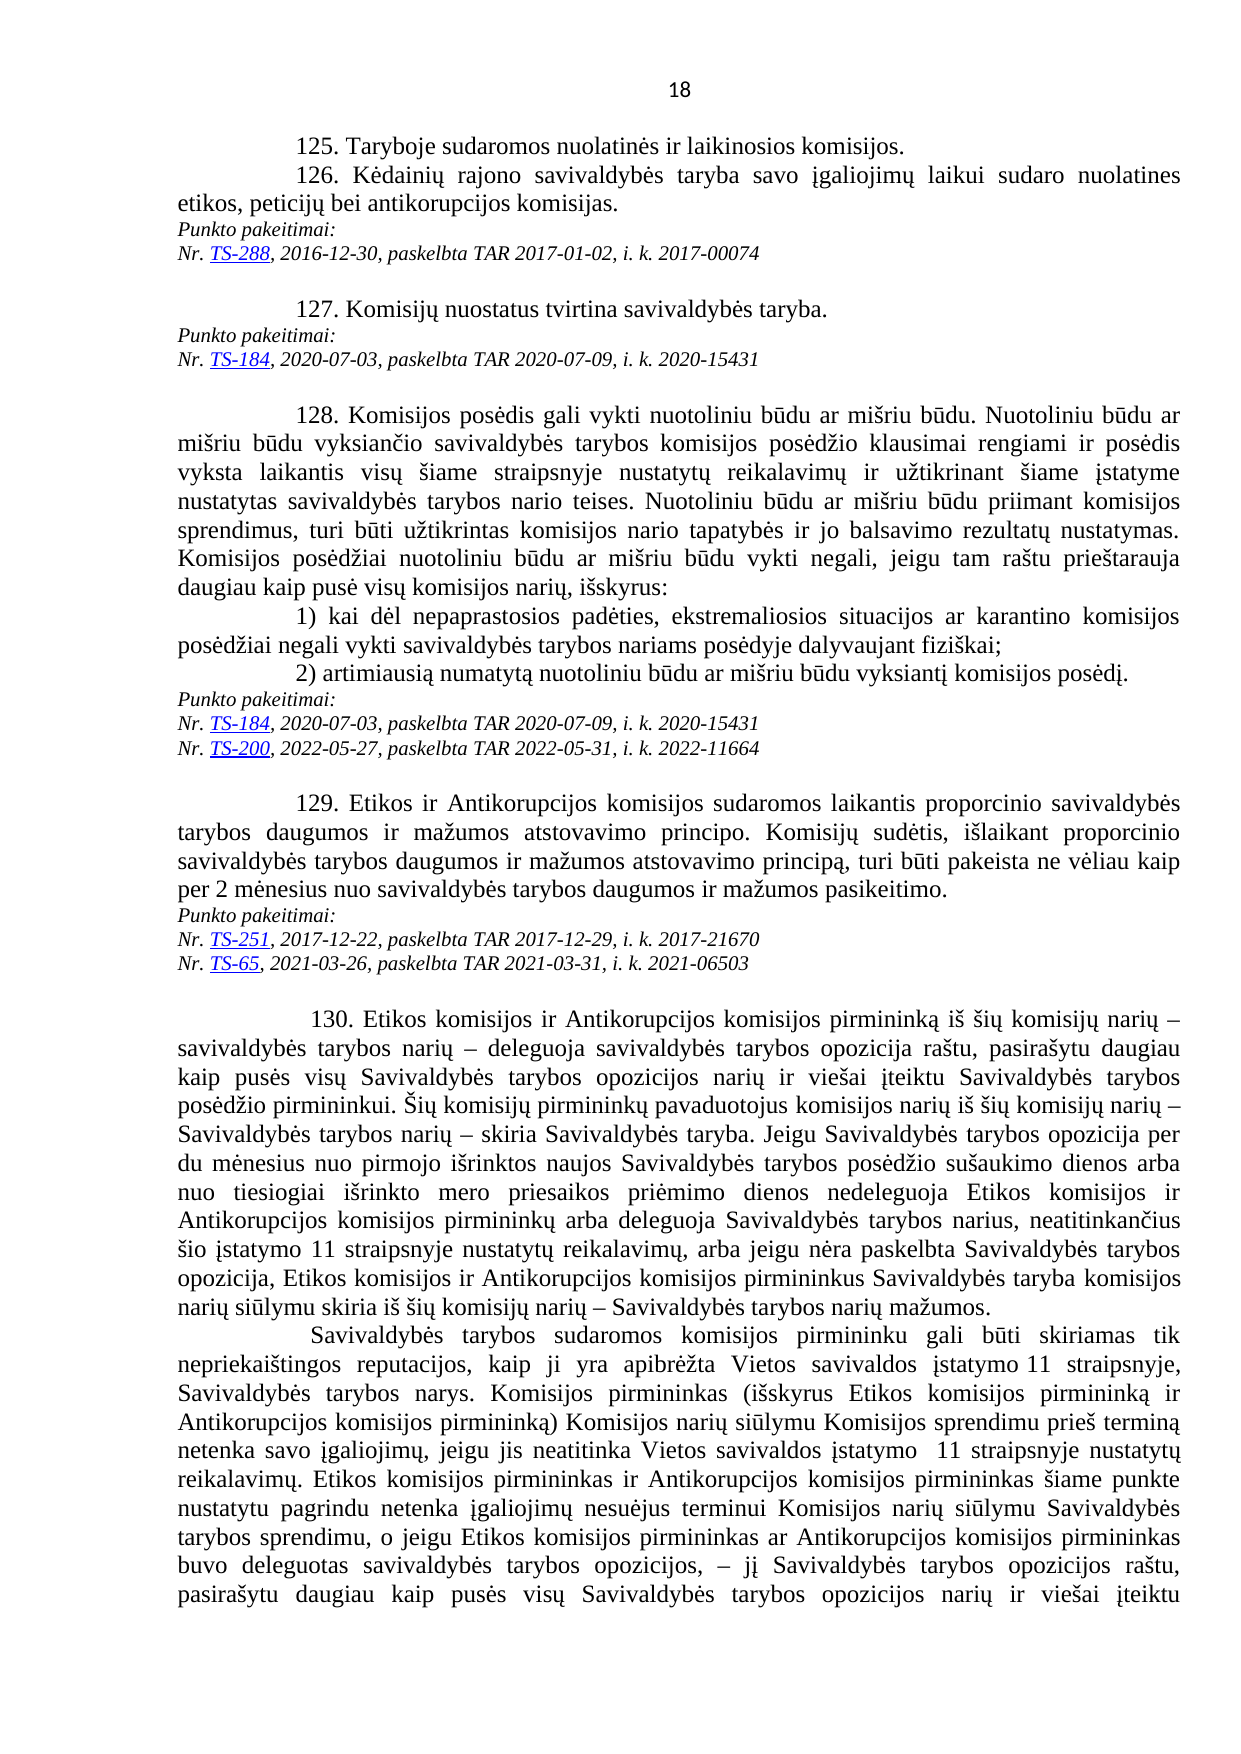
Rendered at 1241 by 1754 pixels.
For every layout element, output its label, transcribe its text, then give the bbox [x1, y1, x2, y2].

text Nr. TS-200, 2022-05-27, paskelbta TAR 2022-05-31, i. k. 2022-11664 [177, 735, 1181, 759]
text 125. Taryboje sudaromos nuolatinės ir laikinosios komisijos. [177, 131, 1181, 160]
text 2) artimiausią numatytą nuotoliniu būdu ar mišriu būdu vyksiantį komisijos posėdį. [177, 658, 1181, 687]
text Punkto pakeitimai: [177, 903, 1181, 927]
text Punkto pakeitimai: [177, 323, 1181, 347]
text 1) kai dėl nepaprastosios padėties, ekstremaliosios situacijos ar karantino komisijos posėdžiai negali vykti savivaldybės tarybos nariams posėdyje dalyvaujant fiziškai; [177, 601, 1181, 658]
text Nr. TS-184, 2020-07-03, paskelbta TAR 2020-07-09, i. k. 2020-15431 [177, 347, 1181, 371]
text Savivaldybės tarybos sudaromos komisijos pirmininku gali būti skiriamas tik nepriekaištingos reputacijos, kaip ji yra apibrėžta Vietos savivaldos įstatymo 11 straipsnyje, Savivaldybės tarybos narys. Komisijos pirmininkas (išskyrus Etikos komisijos pirmininką ir Antikorupcijos komisijos pirmininką) Komisijos narių siūlymu Komisijos sprendimu prieš terminą netenka savo įgaliojimų, jeigu jis neatitinka Vietos savivaldos įstatymo 11 straipsnyje nustatytų reikalavimų. Etikos komisijos pirmininkas ir Antikorupcijos komisijos pirmininkas šiame punkte nustatytu pagrindu netenka įgaliojimų nesuėjus terminui Komisijos narių siūlymu Savivaldybės tarybos sprendimu, o jeigu Etikos komisijos pirmininkas ar Antikorupcijos komisijos pirmininkas buvo deleguotas savivaldybės tarybos opozicijos, – jį Savivaldybės tarybos opozicijos raštu, pasirašytu daugiau kaip pusės visų Savivaldybės tarybos opozicijos narių ir viešai įteiktu [177, 1320, 1181, 1608]
text 128. Komisijos posėdis gali vykti nuotoliniu būdu ar mišriu būdu. Nuotoliniu būdu ar mišriu būdu vyksiančio savivaldybės tarybos komisijos posėdžio klausimai rengiami ir posėdis vyksta laikantis visų šiame straipsnyje nustatytų reikalavimų ir užtikrinant šiame įstatyme nustatytas savivaldybės tarybos nario teises. Nuotoliniu būdu ar mišriu būdu priimant komisijos sprendimus, turi būti užtikrintas komisijos nario tapatybės ir jo balsavimo rezultatų nustatymas. Komisijos posėdžiai nuotoliniu būdu ar mišriu būdu vykti negali, jeigu tam raštu prieštarauja daugiau kaip pusė visų komisijos narių, išskyrus: [177, 400, 1181, 601]
text Punkto pakeitimai: [177, 687, 1181, 711]
text 127. Komisijų nuostatus tvirtina savivaldybės taryba. [177, 294, 1181, 323]
text 129. Etikos ir Antikorupcijos komisijos sudaromos laikantis proporcinio savivaldybės tarybos daugumos ir mažumos atstovavimo principo. Komisijų sudėtis, išlaikant proporcinio savivaldybės tarybos daugumos ir mažumos atstovavimo principą, turi būti pakeista ne vėliau kaip per 2 mėnesius nuo savivaldybės tarybos daugumos ir mažumos pasikeitimo. [177, 788, 1181, 903]
text Punkto pakeitimai: [177, 217, 1181, 241]
text Nr. TS-288, 2016-12-30, paskelbta TAR 2017-01-02, i. k. 2017-00074 [177, 241, 1181, 265]
text 130. Etikos komisijos ir Antikorupcijos komisijos pirmininką iš šių komisijų narių – savivaldybės tarybos narių – deleguoja savivaldybės tarybos opozicija raštu, pasirašytu daugiau kaip pusės visų Savivaldybės tarybos opozicijos narių ir viešai įteiktu Savivaldybės tarybos posėdžio pirmininkui. Šių komisijų pirmininkų pavaduotojus komisijos narių iš šių komisijų narių – Savivaldybės tarybos narių – skiria Savivaldybės taryba. Jeigu Savivaldybės tarybos opozicija per du mėnesius nuo pirmojo išrinktos naujos Savivaldybės tarybos posėdžio sušaukimo dienos arba nuo tiesiogiai išrinkto mero priesaikos priėmimo dienos nedeleguoja Etikos komisijos ir Antikorupcijos komisijos pirmininkų arba deleguoja Savivaldybės tarybos narius, neatitinkančius šio įstatymo 11 straipsnyje nustatytų reikalavimų, arba jeigu nėra paskelbta Savivaldybės tarybos opozicija, Etikos komisijos ir Antikorupcijos komisijos pirmininkus Savivaldybės taryba komisijos narių siūlymu skiria iš šių komisijų narių – Savivaldybės tarybos narių mažumos. [177, 1004, 1181, 1320]
text Nr. TS-65, 2021-03-26, paskelbta TAR 2021-03-31, i. k. 2021-06503 [177, 951, 1181, 975]
text Nr. TS-251, 2017-12-22, paskelbta TAR 2017-12-29, i. k. 2017-21670 [177, 927, 1181, 951]
text Nr. TS-184, 2020-07-03, paskelbta TAR 2020-07-09, i. k. 2020-15431 [177, 711, 1181, 735]
text 126. Kėdainių rajono savivaldybės taryba savo įgaliojimų laikui sudaro nuolatines etikos, peticijų bei antikorupcijos komisijas. [177, 160, 1181, 217]
